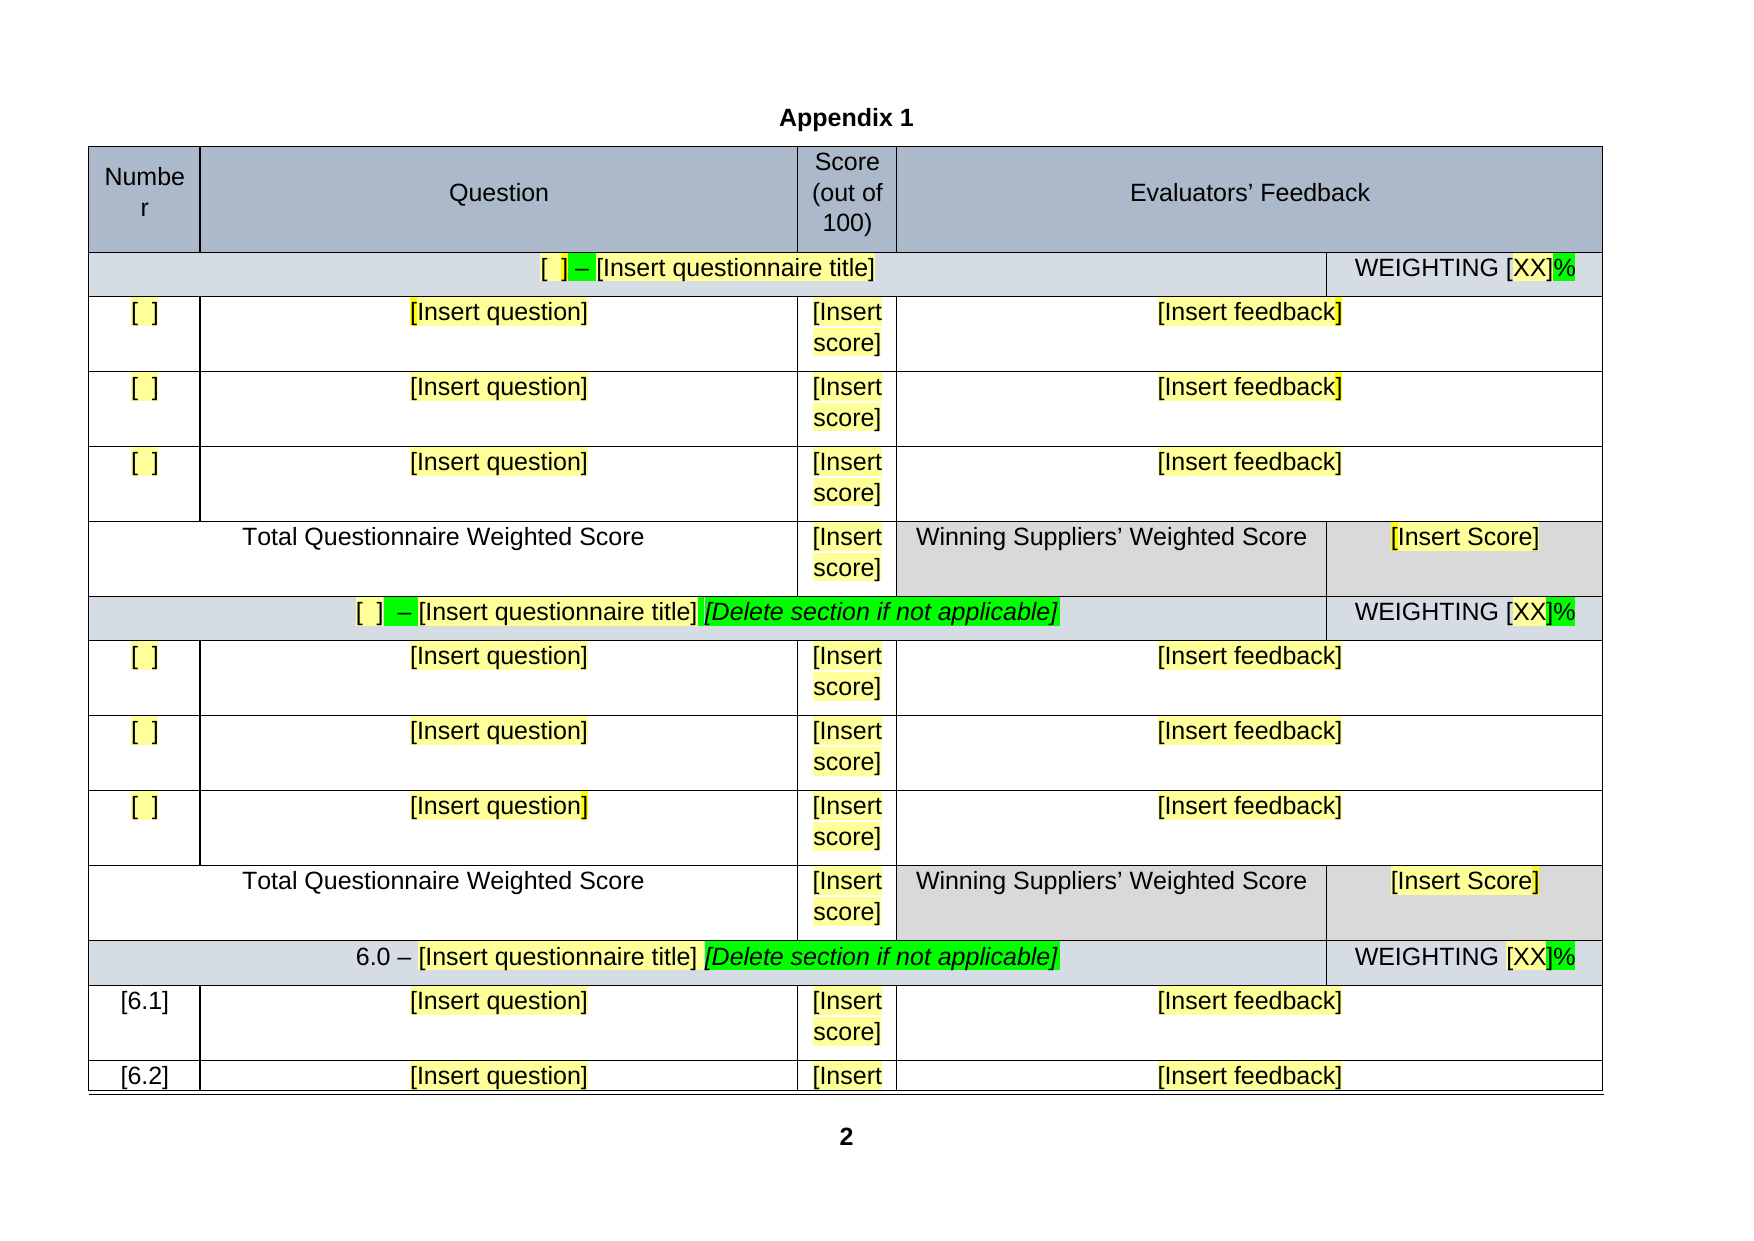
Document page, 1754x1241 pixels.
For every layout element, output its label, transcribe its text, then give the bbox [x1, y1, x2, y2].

table_cell [Insert question] [201, 297, 797, 371]
table_cell Total Questionnaire Weighted Score [89, 522, 797, 596]
table_cell WEIGHTING [XX]% [1327, 597, 1602, 640]
table_cell [Insert score] [798, 297, 896, 371]
table_cell [6.1] [89, 986, 199, 1060]
table_cell WEIGHTING [XX]% [1327, 253, 1602, 296]
table_cell [Insert score] [798, 866, 896, 940]
table_cell Total Questionnaire Weighted Score [89, 866, 797, 940]
table_cell [Insert score] [798, 372, 896, 446]
table_cell [Insert question] [201, 791, 797, 865]
table_cell [Insert question] [201, 641, 797, 715]
table_cell [Insert feedback] [897, 641, 1602, 715]
table_header Question [201, 147, 797, 252]
table_cell [Insert score] [798, 986, 896, 1060]
table_cell [Insert feedback] [897, 447, 1602, 521]
table_cell [ ] [89, 447, 199, 521]
table_cell [Insert question] [201, 716, 797, 790]
table_cell [Insert feedback] [897, 372, 1602, 446]
table_header Score (out of 100) [798, 147, 896, 252]
table_cell [Insert [798, 1061, 896, 1090]
table_header Evaluators’ Feedback [897, 147, 1602, 252]
table_cell [ ] [89, 297, 199, 371]
table_cell [Insert Score] [1327, 866, 1602, 940]
table_cell [Insert question] [201, 1061, 797, 1090]
table_cell [Insert feedback] [897, 986, 1602, 1060]
table_cell [Insert score] [798, 716, 896, 790]
table_cell [ ] – [Insert questionnaire title] [89, 253, 1326, 296]
text Appendix 1 [89, 103, 1604, 131]
table_cell [6.2] [89, 1061, 199, 1090]
table_cell [ ] [89, 716, 199, 790]
table_cell 6.0 – [Insert questionnaire title] [Delete section if not applicable] [89, 941, 1326, 985]
table_header Number [89, 147, 199, 252]
table_cell [Insert question] [201, 447, 797, 521]
table_cell WEIGHTING [XX]% [1327, 941, 1602, 985]
table_cell [Insert score] [798, 791, 896, 865]
table_cell [Insert Score] [1327, 522, 1602, 596]
table_cell [Insert question] [201, 372, 797, 446]
table_cell [Insert score] [798, 641, 896, 715]
table_cell Winning Suppliers’ Weighted Score [897, 866, 1326, 940]
table_cell [Insert score] [798, 522, 896, 596]
table_cell [Insert score] [798, 447, 896, 521]
table_cell [Insert feedback] [897, 297, 1602, 371]
table_cell [ ] [89, 372, 199, 446]
table_cell [Insert feedback] [897, 1061, 1602, 1090]
table_cell [Insert question] [201, 986, 797, 1060]
table_cell Winning Suppliers’ Weighted Score [897, 522, 1326, 596]
table_cell [Insert feedback] [897, 716, 1602, 790]
table_cell [ ] – [Insert questionnaire title] [Delete section if not applicable] [89, 597, 1326, 640]
table_cell [ ] [89, 641, 199, 715]
table_cell [ ] [89, 791, 199, 865]
table_cell [Insert feedback] [897, 791, 1602, 865]
